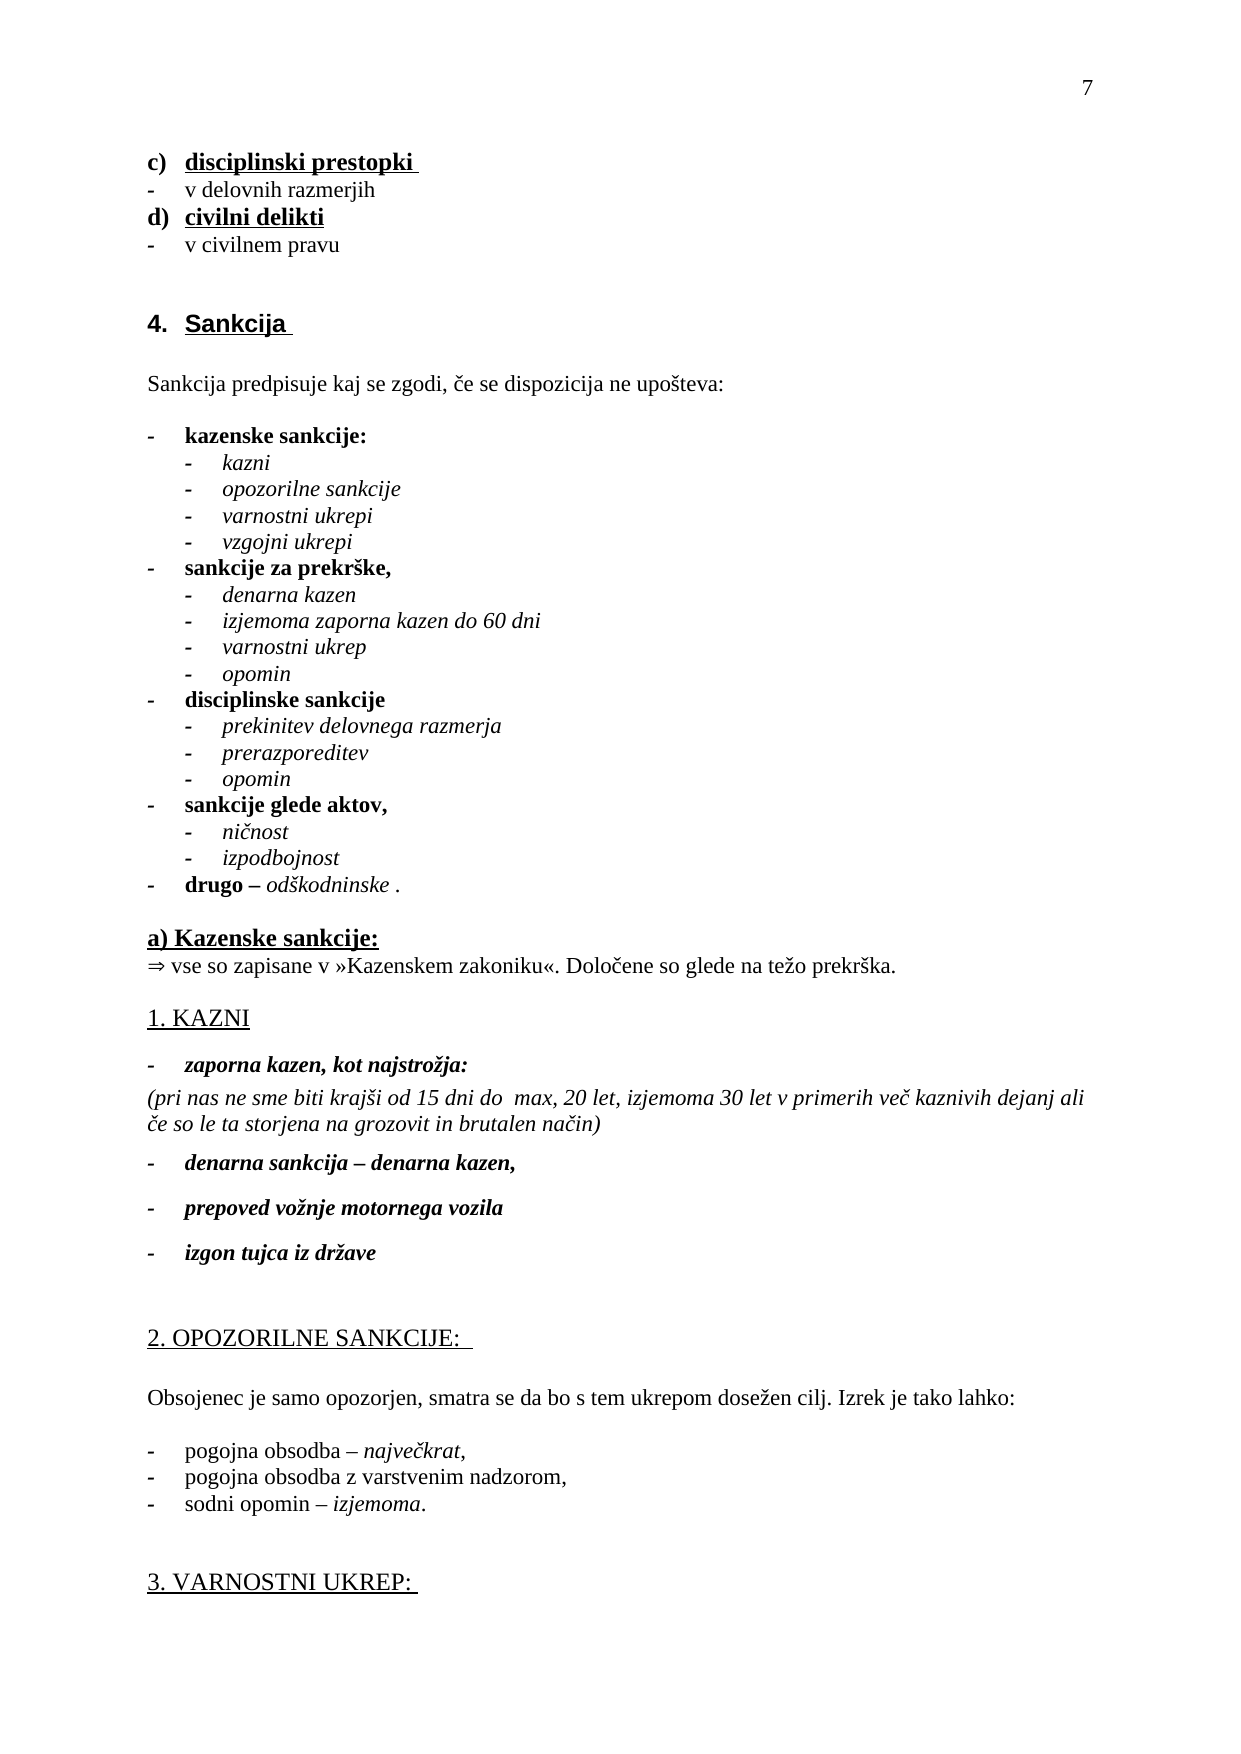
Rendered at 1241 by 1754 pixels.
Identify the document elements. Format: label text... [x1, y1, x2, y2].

list varnostni ukrepi [184, 502, 1093, 528]
list disciplinske sankcije [147, 686, 1093, 712]
subtitle 1. KAZNI [147, 1003, 1093, 1032]
subtitle denarna sankcija – denarna kazen, [147, 1149, 1093, 1175]
text  vse so zapisane v »Kazenskem zakoniku«. Določene so glede na težo prekrška. [147, 952, 1093, 978]
list sankcije glede aktov, [147, 792, 1093, 818]
list v delovnih razmerjih [147, 176, 1093, 202]
list kazni [184, 449, 1093, 475]
text Sankcija predpisuje kaj se zgodi, če se dispozicija ne upošteva: [147, 370, 1093, 396]
text (pri nas ne sme biti krajši od 15 dni do max, 20 let, izjemoma 30 let v primerih več kaznivih dejanj ali če so le ta storjena na grozovit in brutalen način) [147, 1083, 1093, 1136]
list prekinitev delovnega razmerja [184, 712, 1093, 739]
subtitle disciplinski prestopki [147, 147, 1093, 176]
subtitle izgon tujca iz države [147, 1239, 1093, 1265]
list pogojna obsodba – največkrat, [147, 1437, 1093, 1463]
subtitle Sankcija [147, 308, 1093, 337]
list v civilnem pravu [147, 231, 1093, 257]
list opomin [184, 765, 1093, 792]
list opozorilne sankcije [184, 475, 1093, 502]
list sankcije za prekrške, [147, 554, 1093, 581]
text Obsojenec je samo opozorjen, smatra se da bo s tem ukrepom dosežen cilj. Izrek je tako lahko: [147, 1384, 1093, 1411]
list varnostni ukrep [184, 633, 1093, 660]
list izjemoma zaporna kazen do 60 dni [184, 607, 1093, 633]
list vzgojni ukrepi [184, 528, 1093, 554]
list izpodbojnost [184, 844, 1093, 871]
subtitle 3. VARNOSTNI UKREP: [147, 1567, 1093, 1596]
list denarna kazen [184, 581, 1093, 607]
list opomin [184, 660, 1093, 686]
list pogojna obsodba z varstvenim nadzorom, [147, 1463, 1093, 1490]
list drugo – odškodninske . [147, 871, 1093, 897]
subtitle a) Kazenske sankcije: [147, 923, 1093, 952]
subtitle zaporna kazen, kot najstrožja: [147, 1051, 1093, 1077]
list prerazporeditev [184, 739, 1093, 765]
subtitle 2. OPOZORILNE SANKCIJE: [147, 1323, 1093, 1352]
list ničnost [184, 818, 1093, 844]
list kazenske sankcije: [147, 423, 1093, 449]
list sodni opomin – izjemoma. [147, 1490, 1093, 1516]
subtitle prepoved vožnje motornega vozila [147, 1194, 1093, 1220]
subtitle civilni delikti [147, 202, 1093, 231]
